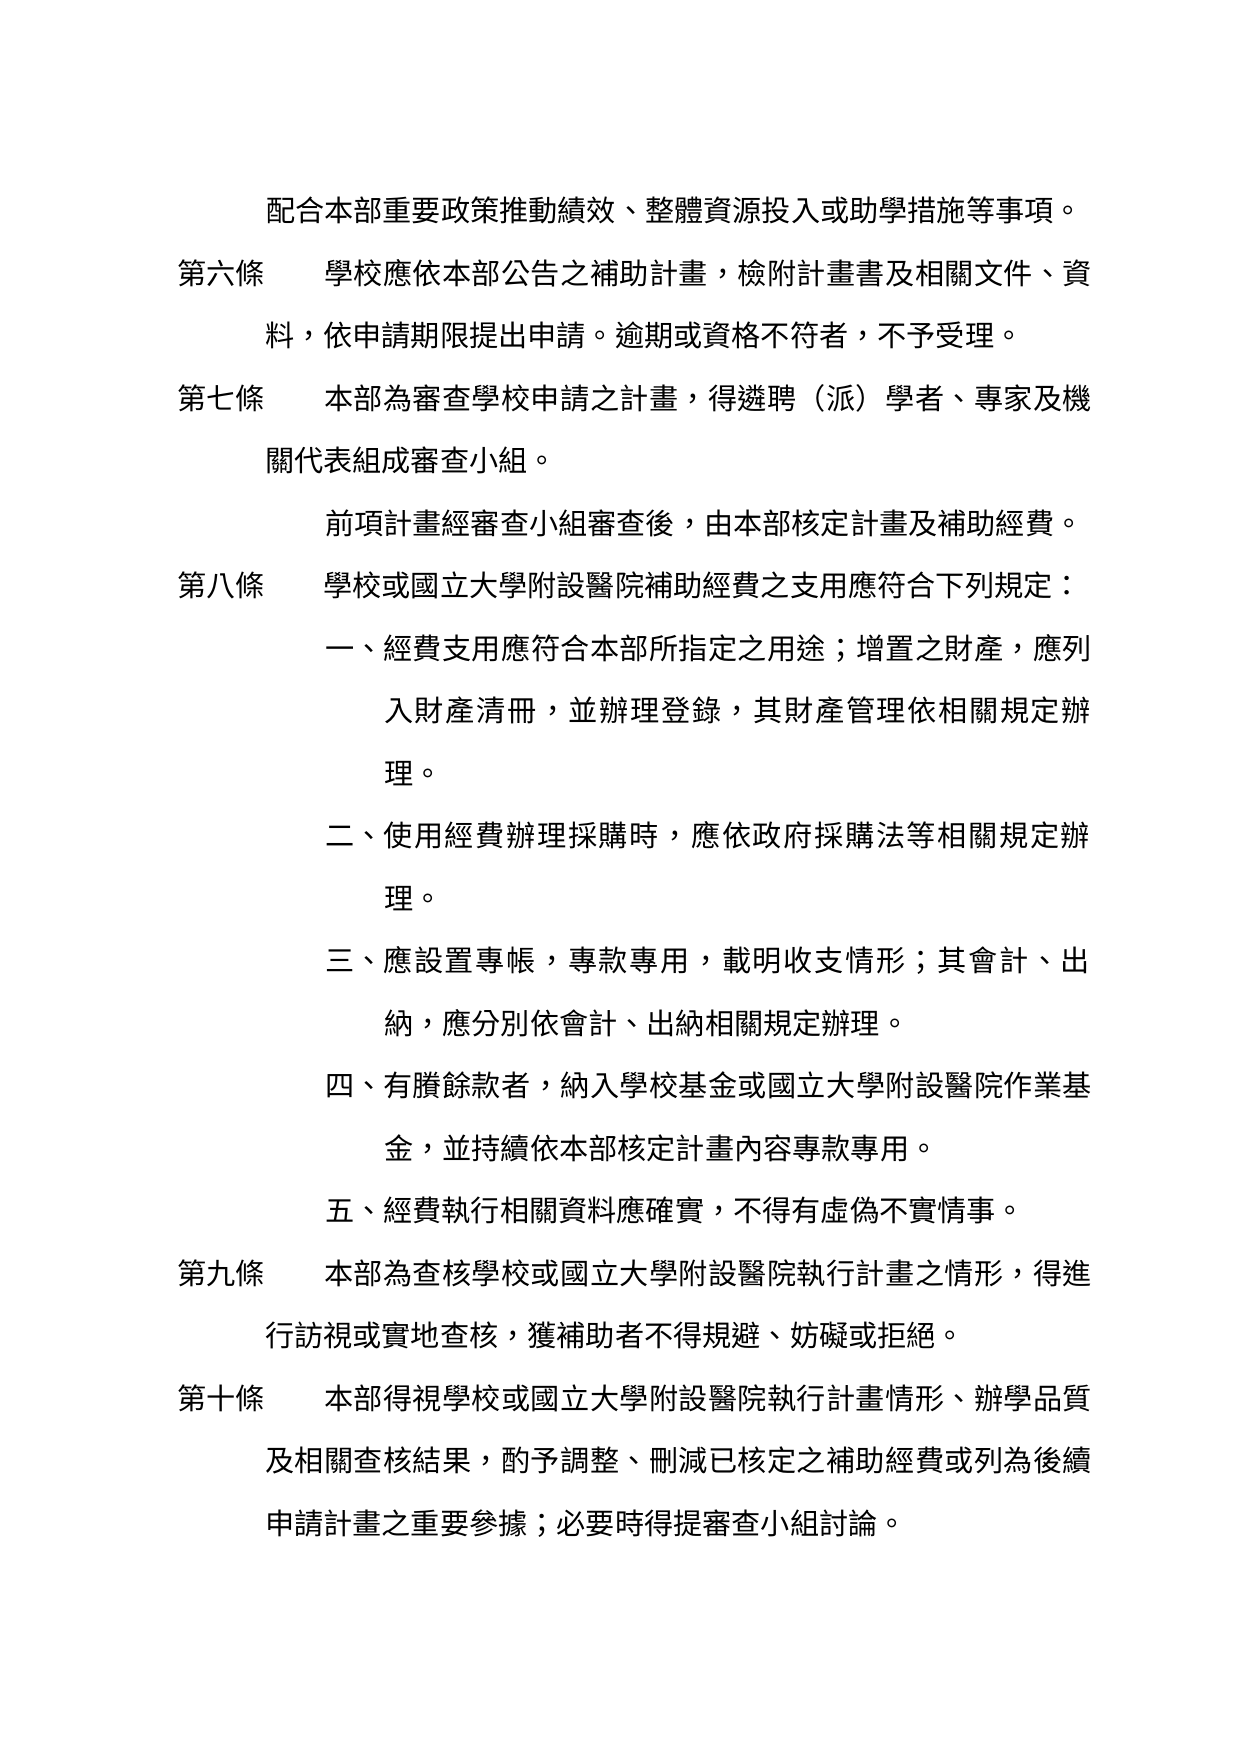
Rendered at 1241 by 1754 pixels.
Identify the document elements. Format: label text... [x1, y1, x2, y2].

list 有賸餘款者，納入學校基金或國立大學附設醫院作業基金，並持續依本部核定計畫內容專款專用。 [325, 1042, 1093, 1167]
list 本部為查核學校或國立大學附設醫院執行計畫之情形，得進行訪視或實地查核，獲補助者不得規避、妨礙或拒絕。 [177, 1230, 1093, 1355]
list 本部為審查學校申請之計畫，得遴聘（派）學者、專家及機關代表組成審查小組。 [177, 355, 1093, 480]
list 應設置專帳，專款專用，載明收支情形；其會計、出納，應分別依會計、出納相關規定辦理。 [325, 917, 1093, 1042]
list 經費支用應符合本部所指定之用途；增置之財產，應列入財產清冊，並辦理登錄，其財產管理依相關規定辦理。 [325, 605, 1093, 792]
text 配合本部重要政策推動績效、整體資源投入或助學措施等事項。 [266, 167, 1093, 230]
list 經費執行相關資料應確實，不得有虛偽不實情事。 [325, 1167, 1093, 1230]
list 前項計畫經審查小組審查後，由本部核定計畫及補助經費。 [325, 480, 1093, 542]
list 本部得視學校或國立大學附設醫院執行計畫情形、辦學品質及相關查核結果，酌予調整、刪減已核定之補助經費或列為後續申請計畫之重要參據；必要時得提審查小組討論。 [177, 1355, 1093, 1542]
list 學校應依本部公告之補助計畫，檢附計畫書及相關文件、資料，依申請期限提出申請。逾期或資格不符者，不予受理。 [177, 230, 1093, 355]
list 使用經費辦理採購時，應依政府採購法等相關規定辦理。 [325, 792, 1093, 917]
list 學校或國立大學附設醫院補助經費之支用應符合下列規定： [177, 542, 1093, 605]
